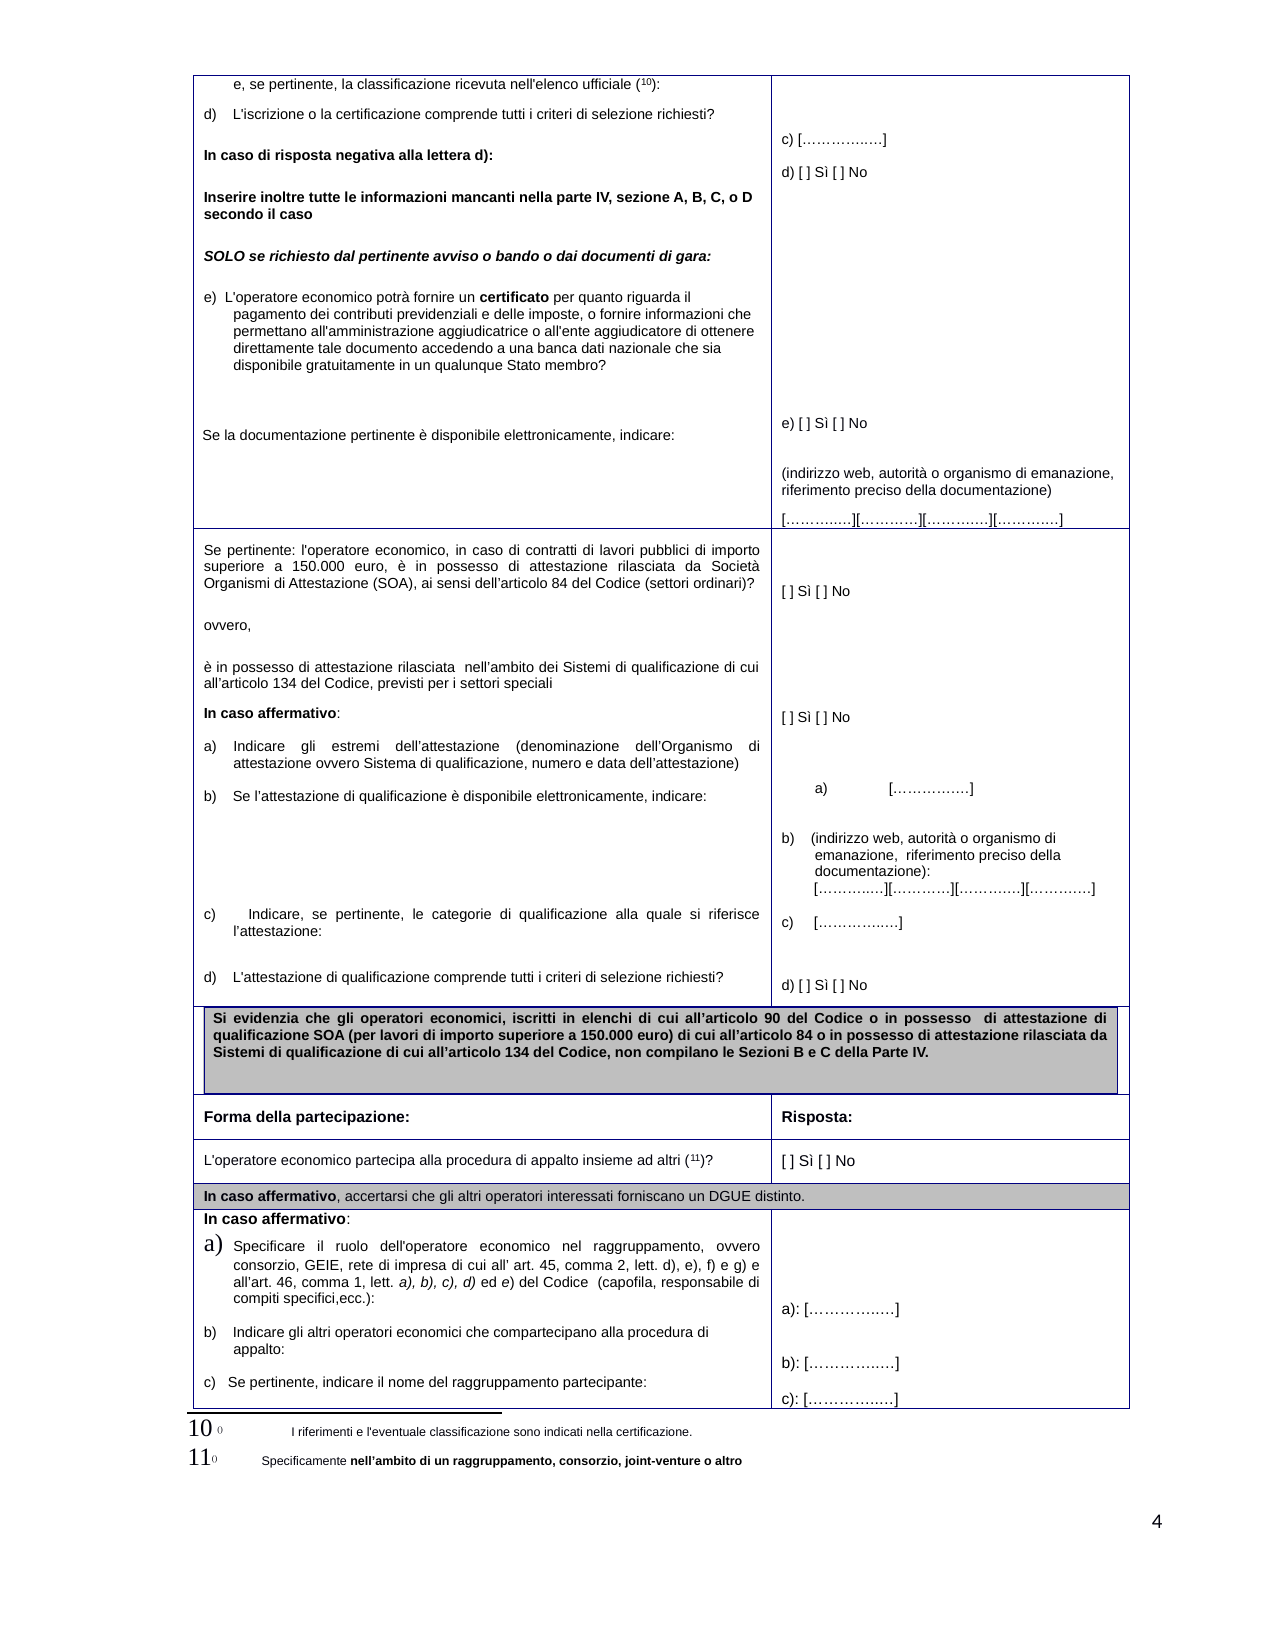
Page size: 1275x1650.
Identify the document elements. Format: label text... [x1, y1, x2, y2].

table_cell Se pertinente: l'operatore economico, in caso di contratti di lavori pubblici di importo superiore a 150.000 euro, è in possesso di attestazione rilasciata da Società Organismi di Attestazione (SOA), ai sensi dell’articolo 84 del Codice (settori ordinari)? ovvero, è in possesso di attestazione rilasciata nell’ambito dei Sistemi di qualificazione di cui all’articolo 134 del Codice, previsti per i settori speciali In caso affermativo: Indicare gli estremi dell’attestazione (denominazione dell’Organismo di attestazione ovvero Sistema di qualificazione, numero e data dell’attestazione) b) Se l’attestazione di qualificazione è disponibile elettronicamente, indicare: c) Indicare, se pertinente, le categorie di qualificazione alla quale si riferisce l’attestazione: d) L'attestazione di qualificazione comprende tutti i criteri di selezione richiesti? [194, 529, 771, 1006]
table_cell Forma della partecipazione: [194, 1095, 771, 1138]
table_cell In caso affermativo: Specificare il ruolo dell'operatore economico nel raggruppamento, ovvero consorzio, GEIE, rete di impresa di cui all’ art. 45, comma 2, lett. d), e), f) e g) e all’art. 46, comma 1, lett. a), b), c), d) ed e) del Codice (capofila, responsabile di compiti specifici,ecc.): b) Indicare gli altri operatori economici che compartecipano alla procedura di appalto: c) Se pertinente, indicare il nome del raggruppamento partecipante: [194, 1210, 771, 1408]
table_cell L'operatore economico partecipa alla procedura di appalto insieme ad altri ()? [194, 1140, 771, 1182]
table_cell [ ] Sì [ ] No [ ] Sì [ ] No [………….…] b) (indirizzo web, autorità o organismo di emanazione, riferimento preciso della documentazione): [………..…][…………][……….…][……….…] c) […………..…] d) [ ] Sì [ ] No [772, 529, 1129, 1006]
table_cell c) […………..…] d) [ ] Sì [ ] No e) [ ] Sì [ ] No (indirizzo web, autorità o organismo di emanazione, riferimento preciso della documentazione) [………..…][…………][……….…][……….…] [772, 76, 1129, 528]
table_cell [ ] Sì [ ] No [772, 1140, 1129, 1182]
table_cell a): […………..…] b): […………..…] c): […………..…] [772, 1210, 1129, 1408]
table_cell e, se pertinente, la classificazione ricevuta nell'elenco ufficiale (): d) L'iscrizione o la certificazione comprende tutti i criteri di selezione richiesti? In caso di risposta negativa alla lettera d): Inserire inoltre tutte le informazioni mancanti nella parte IV, sezione A, B, C, o D secondo il caso SOLO se richiesto dal pertinente avviso o bando o dai documenti di gara: e) L'operatore economico potrà fornire un certificato per quanto riguarda il pagamento dei contributi previdenziali e delle imposte, o fornire informazioni che permettano all'amministrazione aggiudicatrice o all'ente aggiudicatore di ottenere direttamente tale documento accedendo a una banca dati nazionale che sia disponibile gratuitamente in un qualunque Stato membro? Se la documentazione pertinente è disponibile elettronicamente, indicare: [194, 76, 771, 528]
table_cell In caso affermativo, accertarsi che gli altri operatori interessati forniscano un DGUE distinto. [194, 1184, 1129, 1209]
table_cell Risposta: [772, 1095, 1129, 1138]
